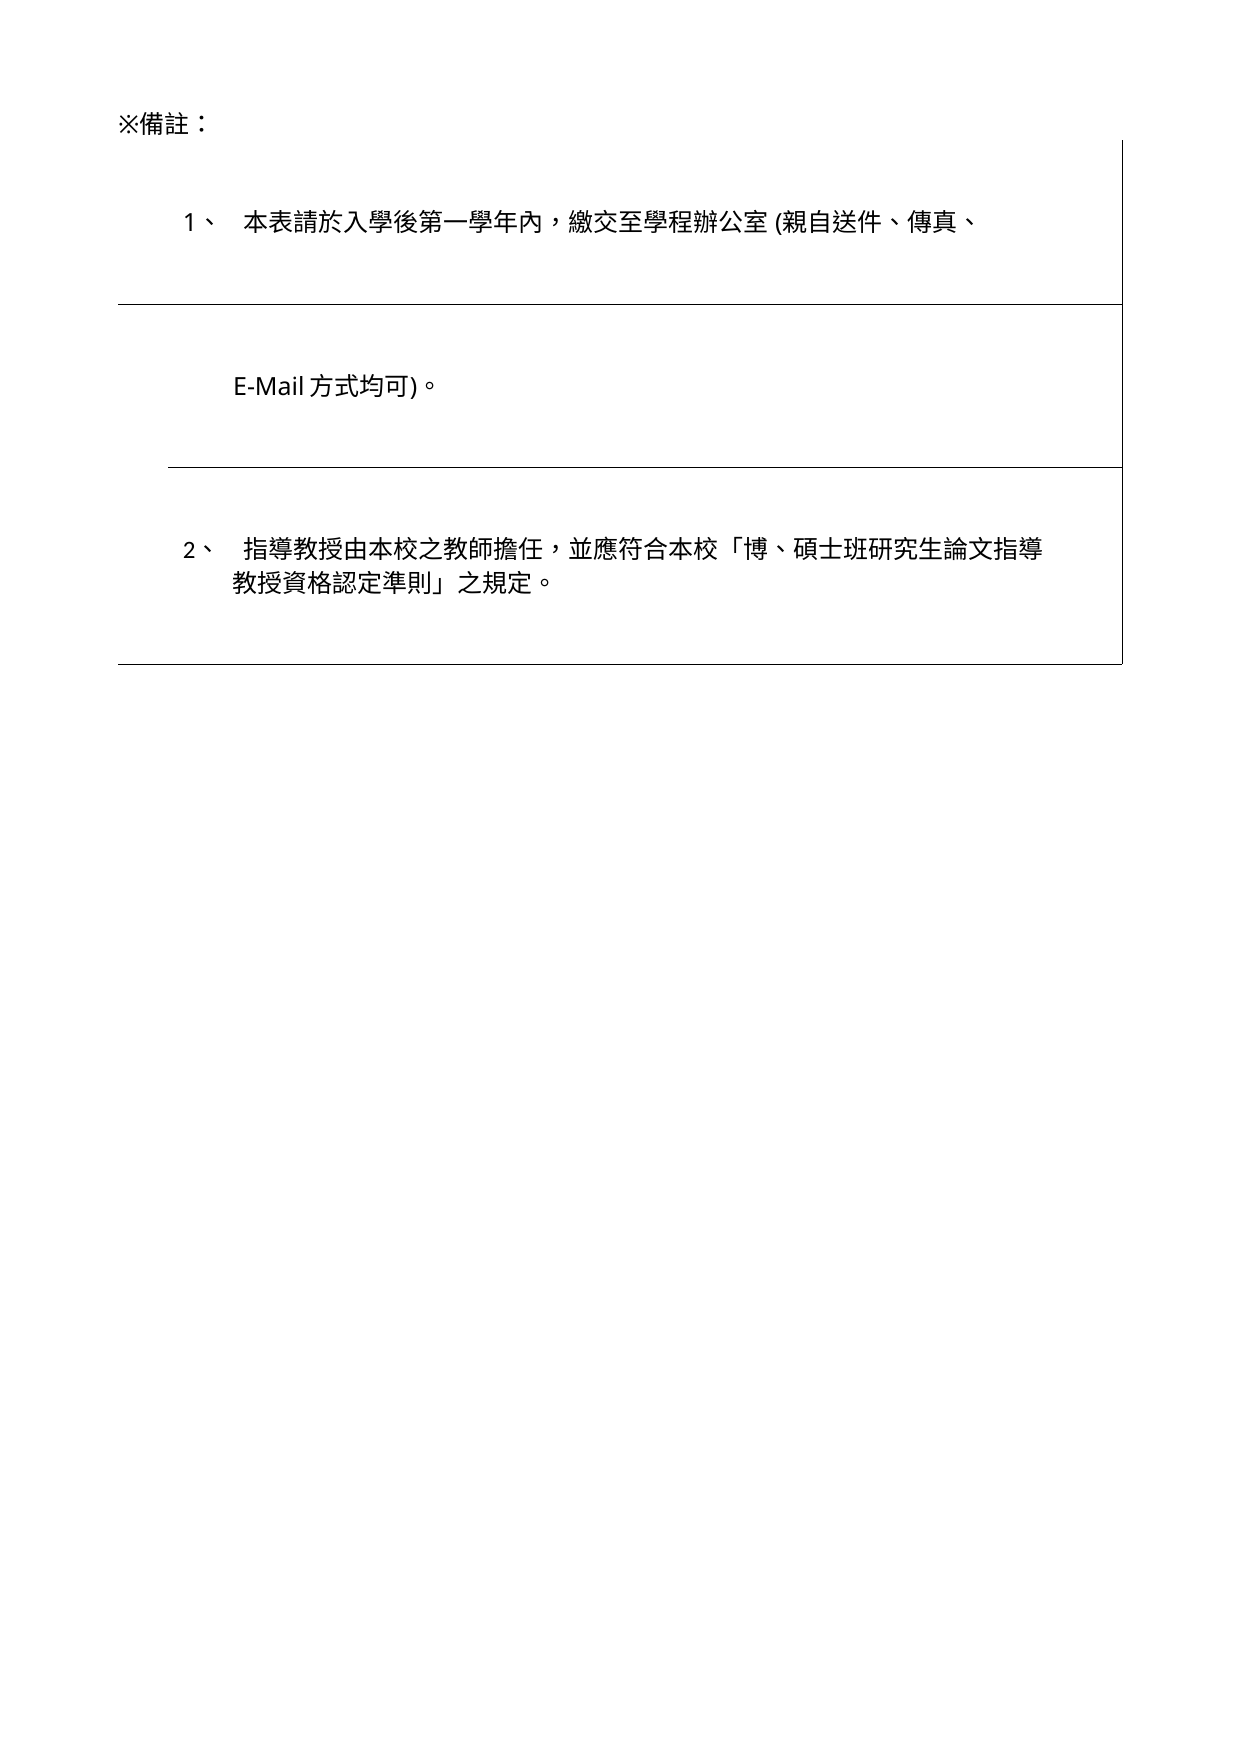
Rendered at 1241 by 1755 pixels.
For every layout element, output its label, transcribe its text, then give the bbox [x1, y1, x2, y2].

list 本表請於入學後第一學年內，繳交至學程辦公室 (親自送件、傳真、 [118, 140, 1122, 304]
text ※備註： [118, 106, 1122, 140]
text E-Mail方式均可)。 [168, 304, 1122, 467]
list 指導教授由本校之教師擔任，並應符合本校「博、碩士班研究生論文指導教授資格認定準則」之規定。 [118, 467, 1122, 664]
